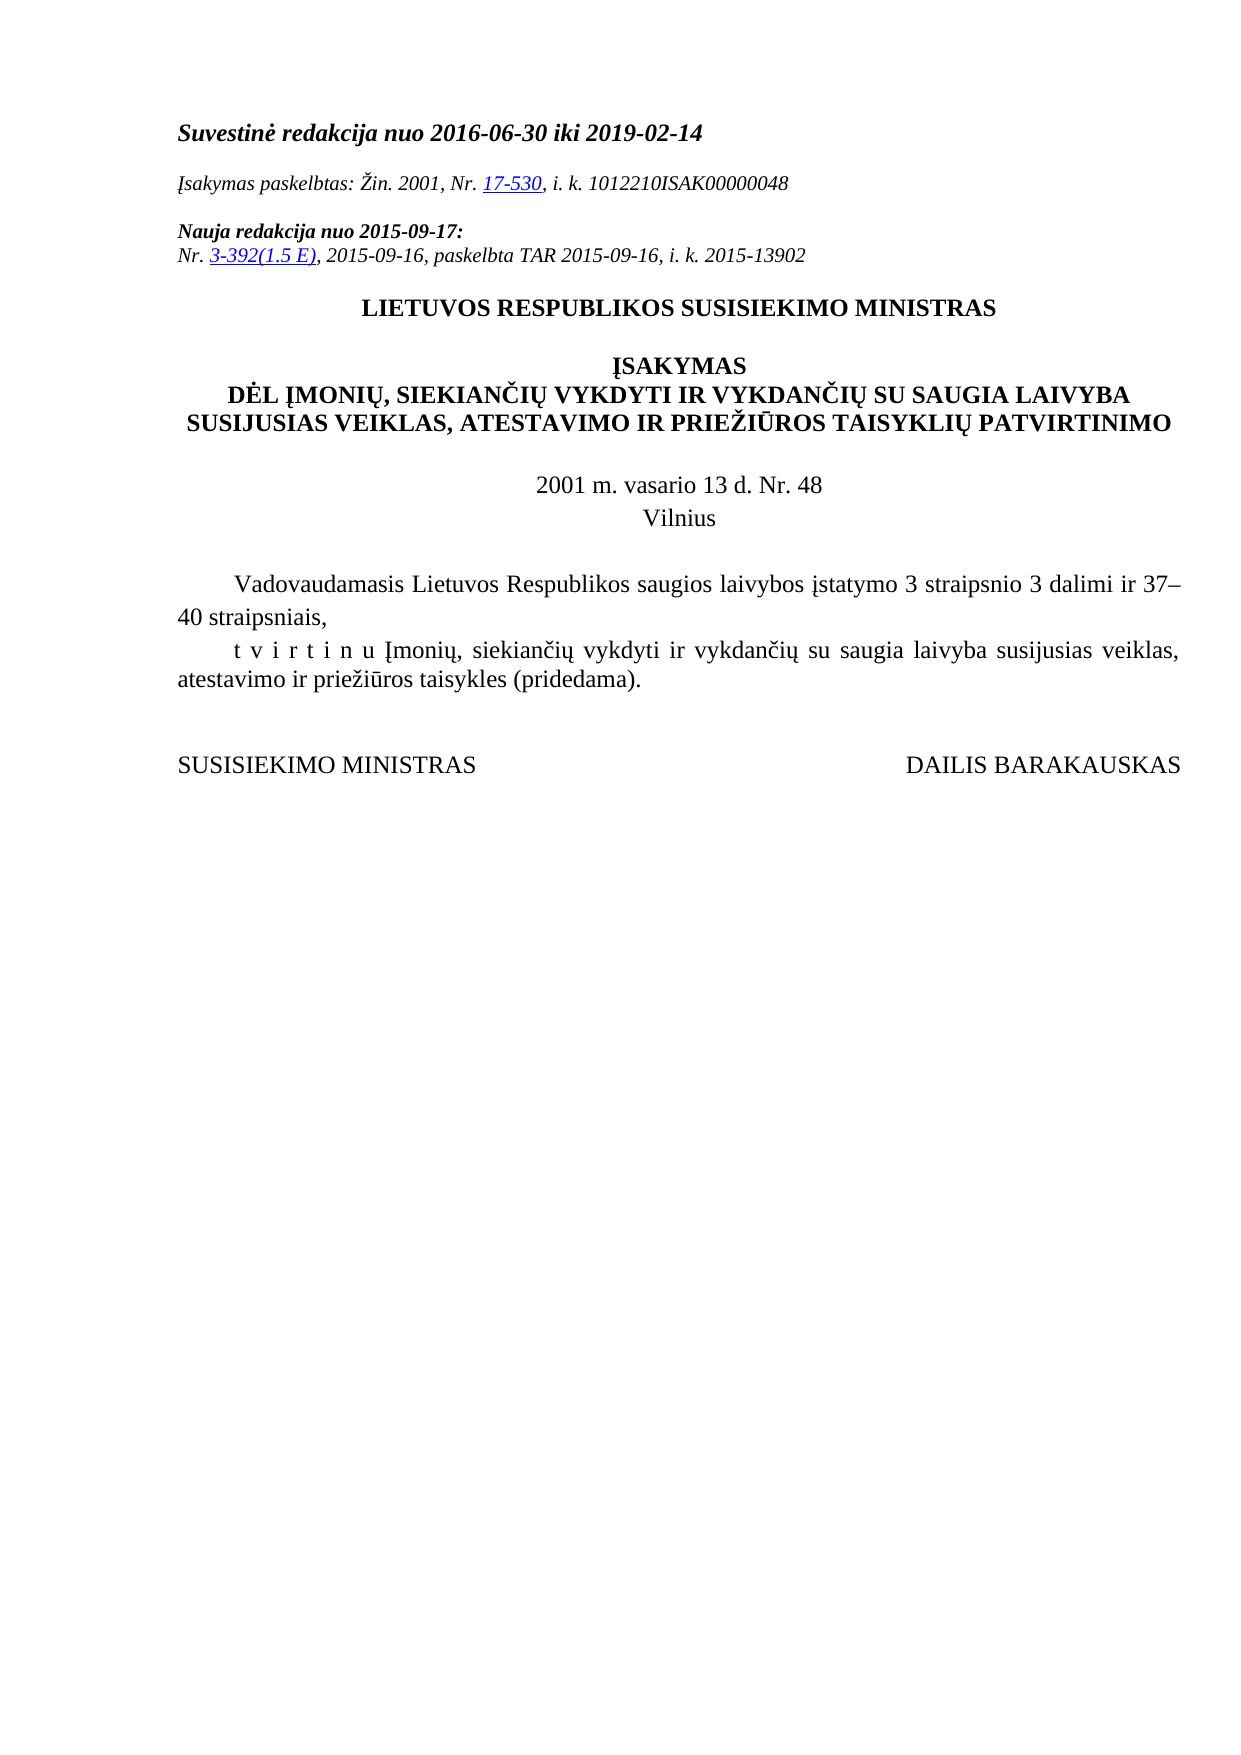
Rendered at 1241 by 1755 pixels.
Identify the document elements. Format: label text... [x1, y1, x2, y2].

text DĖL ĮMONIŲ, SIEKIANČIŲ VYKDYTI IR VYKDANČIŲ SU SAUGIA LAIVYBA SUSIJUSIAS VEIKLAS, ATESTAVIMO IR PRIEŽIŪROS TAISYKLIŲ PATVIRTINIMO [177, 380, 1181, 437]
text Įsakymas paskelbtas: Žin. 2001, Nr. 17-530, i. k. 1012210ISAK00000048 [177, 171, 1181, 195]
text Suvestinė redakcija nuo 2016-06-30 iki 2019-02-14 [177, 118, 1181, 147]
text t v i r t i n u Įmonių, siekiančių vykdyti ir vykdančių su saugia laivyba susijusias veiklas, atestavimo ir priežiūros taisykles (pridedama). [177, 635, 1181, 693]
text Vadovaudamasis Lietuvos Respublikos saugios laivybos įstatymo 3 straipsnio 3 dalimi ir 37–40 straipsniais, [177, 569, 1181, 631]
text Vilnius [177, 503, 1181, 532]
text Nr. 3-392(1.5 E), 2015-09-16, paskelbta TAR 2015-09-16, i. k. 2015-13902 [177, 243, 1181, 267]
text SUSISIEKIMO MINISTRAS DAILIS BARAKAUSKAS [177, 750, 1181, 779]
text ĮSAKYMAS [177, 351, 1181, 380]
text 2001 m. vasario 13 d. Nr. 48 [177, 470, 1181, 499]
text Nauja redakcija nuo 2015-09-17: [177, 219, 1181, 243]
text LIETUVOS RESPUBLIKOS SUSISIEKIMO MINISTRAS [177, 293, 1181, 322]
